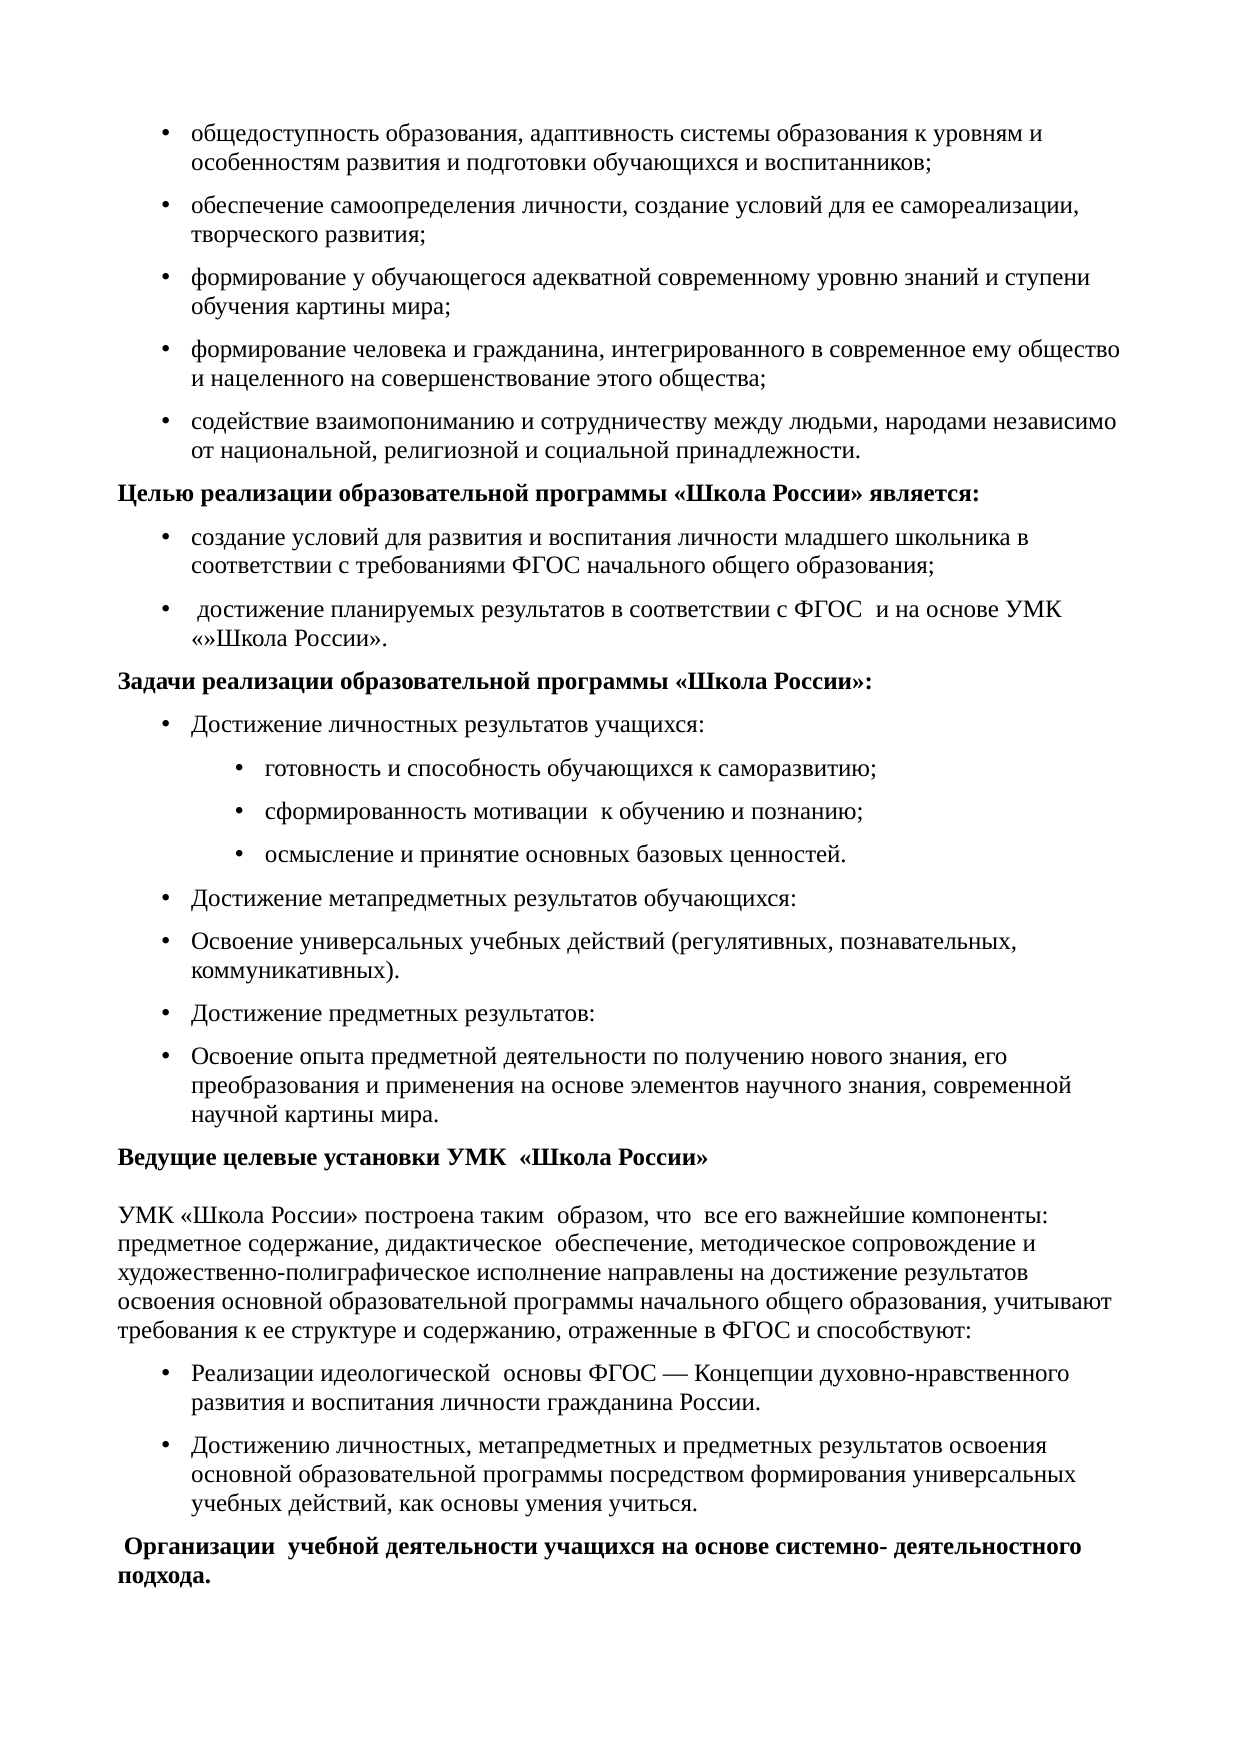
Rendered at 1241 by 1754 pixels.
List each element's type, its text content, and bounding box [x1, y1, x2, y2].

list формирование у обучающегося адекватной современному уровню знаний и ступени обучения картины мира; [161, 262, 1123, 320]
list Освоение опыта предметной деятельности по получению нового знания, его преобразования и применения на основе элементов научного знания, современной научной картины мира. [161, 1041, 1123, 1128]
list формирование человека и гражданина, интегрированного в современное ему общество и нацеленного на совершенствование этого общества; [161, 334, 1123, 392]
list Достижение личностных результатов учащихся: [161, 709, 1123, 738]
list Реализации идеологической основы ФГОС — Концепции духовно-нравственного развития и воспитания личности гражданина России. [161, 1358, 1123, 1416]
list общедоступность образования, адаптивность системы образования к уровням и особенностям развития и подготовки обучающихся и воспитанников; [161, 118, 1123, 176]
text Целью реализации образовательной программы «Школа России» является: [117, 478, 1123, 507]
text Ведущие целевые установки УМК «Школа России» УМК «Школа России» построена таким образом, что все его важнейшие компоненты: предметное содержание, дидактическое обеспечение, методическое сопровождение и художественно-полиграфическое исполнение направлены на достижение результатов освоения основной образовательной программы начального общего образования, учитывают требования к ее структуре и содержанию, отраженные в ФГОС и способствуют: [117, 1142, 1123, 1343]
text Организации учебной деятельности учащихся на основе системно- деятельностного подхода. [117, 1531, 1123, 1588]
list достижение планируемых результатов в соответствии с ФГОС и на основе УМК «»Школа России». [161, 594, 1123, 651]
list Освоение универсальных учебных действий (регулятивных, познавательных, коммуникативных). [161, 926, 1123, 983]
list содействие взаимопониманию и сотрудничеству между людьми, народами независимо от национальной, религиозной и социальной принадлежности. [161, 406, 1123, 464]
list готовность и способность обучающихся к саморазвитию; [235, 753, 1123, 781]
list Достижению личностных, метапредметных и предметных результатов освоения основной образовательной программы посредством формирования универсальных учебных действий, как основы умения учиться. [161, 1430, 1123, 1516]
list Достижение метапредметных результатов обучающихся: [161, 883, 1123, 911]
list сформированность мотивации к обучению и познанию; [235, 796, 1123, 825]
list Достижение предметных результатов: [161, 998, 1123, 1027]
list создание условий для развития и воспитания личности младшего школьника в соответствии с требованиями ФГОС начального общего образования; [161, 522, 1123, 579]
text Задачи реализации образовательной программы «Школа России»: [117, 666, 1123, 695]
list осмысление и принятие основных базовых ценностей. [235, 839, 1123, 868]
list обеспечение самоопределения личности, создание условий для ее самореализации, творческого развития; [161, 190, 1123, 248]
